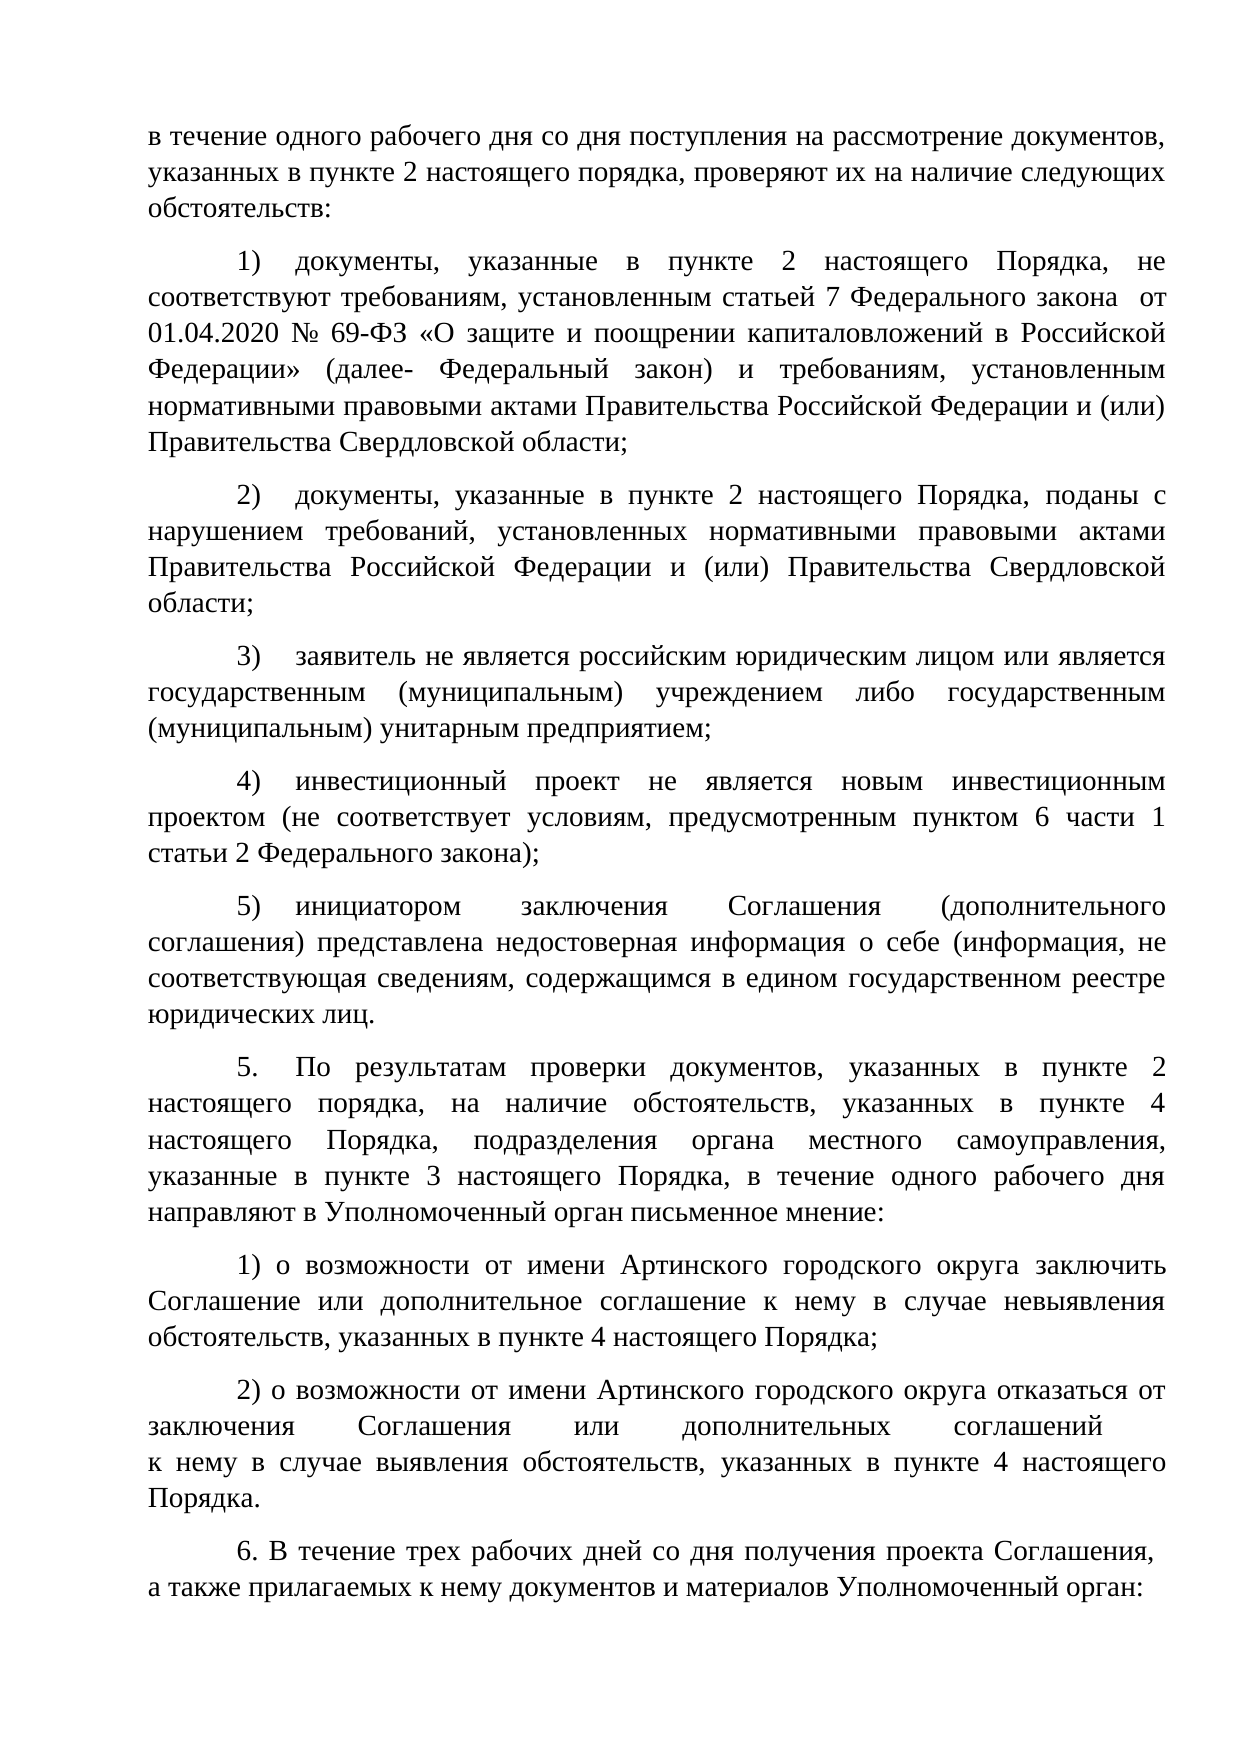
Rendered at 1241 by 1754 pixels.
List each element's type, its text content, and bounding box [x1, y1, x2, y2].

list По результатам проверки документов, указанных в пункте 2 настоящего порядка, на наличие обстоятельств, указанных в пункте 4 настоящего Порядка, подразделения органа местного самоуправления, указанные в пункте 3 настоящего Порядка, в течение одного рабочего дня направляют в Уполномоченный орган письменное мнение: [148, 1049, 1167, 1228]
list документы, указанные в пункте 2 настоящего Порядка, поданы с нарушением требований, установленных нормативными правовыми актами Правительства Российской Федерации и (или) Правительства Свердловской области; [148, 477, 1167, 619]
list инициатором заключения Соглашения (дополнительного соглашения) представлена недостоверная информация о себе (информация, не соответствующая сведениям, содержащимся в едином государственном реестре юридических лиц. [148, 888, 1167, 1030]
list документы, указанные в пункте 2 настоящего Порядка, не соответствуют требованиям, установленным статьей 7 Федерального закона от 01.04.2020 № 69-ФЗ «О защите и поощрении капиталовложений в Российской Федерации» (далее- Федеральный закон) и требованиям, установленным нормативными правовыми актами Правительства Российской Федерации и (или) Правительства Свердловской области; [148, 243, 1167, 457]
list заявитель не является российским юридическим лицом или является государственным (муниципальным) учреждением либо государственным (муниципальным) унитарным предприятием; [148, 638, 1167, 744]
text 6. В течение трех рабочих дней со дня получения проекта Соглашения, а также прилагаемых к нему документов и материалов Уполномоченный орган: [148, 1533, 1167, 1603]
list в течение одного рабочего дня со дня поступления на рассмотрение документов, указанных в пункте 2 настоящего порядка, проверяют их на наличие следующих обстоятельств: [148, 118, 1167, 224]
text 1) о возможности от имени Артинского городского округа заключить Соглашение или дополнительное соглашение к нему в случае невыявления обстоятельств, указанных в пункте 4 настоящего Порядка; [148, 1247, 1167, 1353]
list инвестиционный проект не является новым инвестиционным проектом (не соответствует условиям, предусмотренным пунктом 6 части 1 статьи 2 Федерального закона); [148, 763, 1167, 869]
text 2) о возможности от имени Артинского городского округа отказаться от заключения Соглашения или дополнительных соглашений к нему в случае выявления обстоятельств, указанных в пункте 4 настоящего Порядка. [148, 1372, 1167, 1514]
